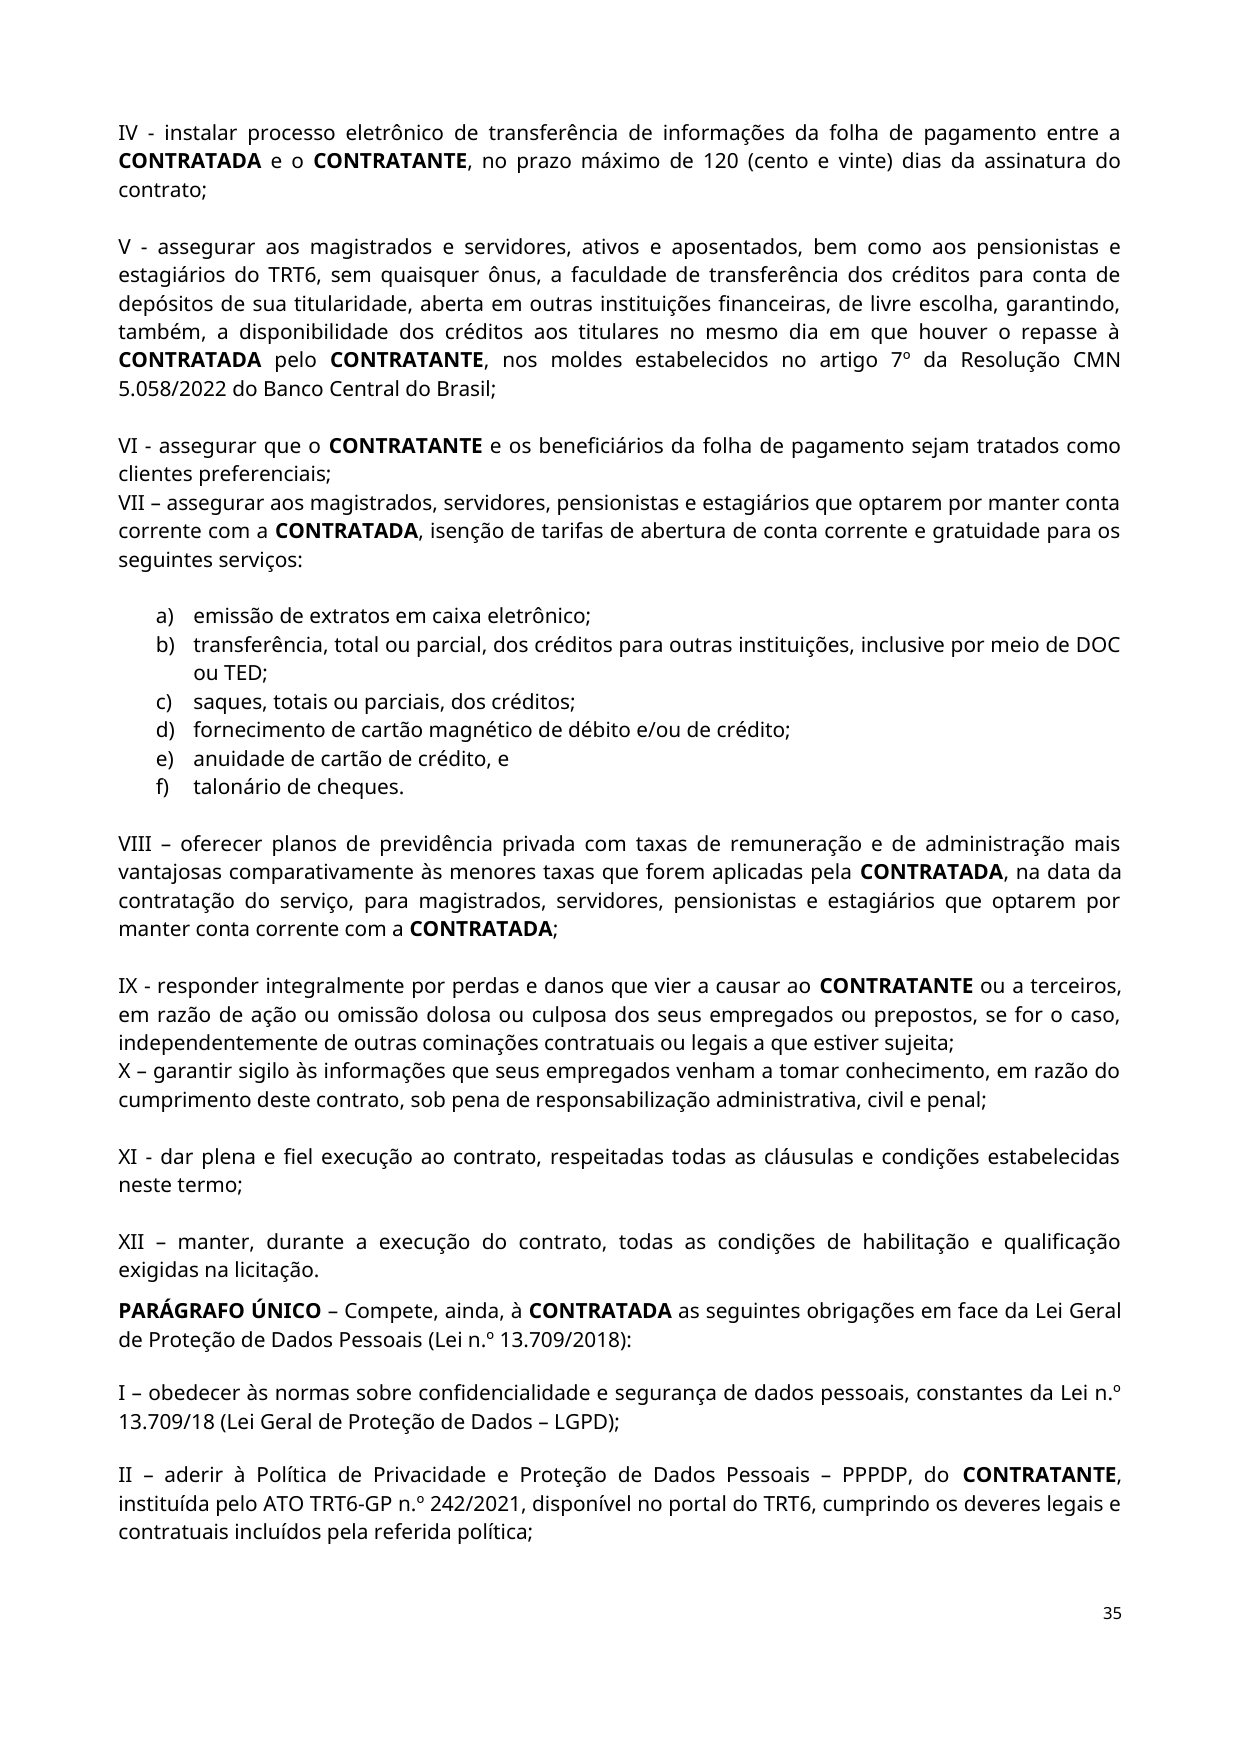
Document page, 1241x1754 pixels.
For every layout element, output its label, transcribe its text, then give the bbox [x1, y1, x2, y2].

text XI - dar plena e fiel execução ao contrato, respeitadas todas as cláusulas e condições estabelecidas neste termo; [118, 1142, 1122, 1199]
list saques, totais ou parciais, dos créditos; [156, 687, 1122, 715]
text PARÁGRAFO ÚNICO – Compete, ainda, à CONTRATADA as seguintes obrigações em face da Lei Geral de Proteção de Dados Pessoais (Lei n.º 13.709/2018): [118, 1297, 1122, 1353]
list fornecimento de cartão magnético de débito e/ou de crédito; [156, 715, 1122, 744]
text VII – assegurar aos magistrados, servidores, pensionistas e estagiários que optarem por manter conta corrente com a CONTRATADA, isenção de tarifas de abertura de conta corrente e gratuidade para os seguintes serviços: [118, 488, 1122, 573]
list talonário de cheques. [156, 772, 1122, 801]
text VIII – oferecer planos de previdência privada com taxas de remuneração e de administração mais vantajosas comparativamente às menores taxas que forem aplicadas pela CONTRATADA, na data da contratação do serviço, para magistrados, servidores, pensionistas e estagiários que optarem por manter conta corrente com a CONTRATADA; [118, 829, 1122, 943]
list anuidade de cartão de crédito, e [156, 744, 1122, 772]
text XII – manter, durante a execução do contrato, todas as condições de habilitação e qualificação exigidas na licitação. [118, 1227, 1122, 1284]
list transferência, total ou parcial, dos créditos para outras instituições, inclusive por meio de DOC ou TED; [156, 630, 1122, 687]
list emissão de extratos em caixa eletrônico; [156, 602, 1122, 630]
text II – aderir à Política de Privacidade e Proteção de Dados Pessoais – PPPDP, do CONTRATANTE, instituída pelo ATO TRT6-GP n.º 242/2021, disponível no portal do TRT6, cumprindo os deveres legais e contratuais incluídos pela referida política; [118, 1460, 1122, 1546]
text VI - assegurar que o CONTRATANTE e os beneficiários da folha de pagamento sejam tratados como clientes preferenciais; [118, 431, 1122, 488]
text V - assegurar aos magistrados e servidores, ativos e aposentados, bem como aos pensionistas e estagiários do TRT6, sem quaisquer ônus, a faculdade de transferência dos créditos para conta de depósitos de sua titularidade, aberta em outras instituições financeiras, de livre escolha, garantindo, também, a disponibilidade dos créditos aos titulares no mesmo dia em que houver o repasse à CONTRATADA pelo CONTRATANTE, nos moldes estabelecidos no artigo 7º da Resolução CMN 5.058/2022 do Banco Central do Brasil; [118, 232, 1122, 402]
text IV - instalar processo eletrônico de transferência de informações da folha de pagamento entre a CONTRATADA e o CONTRATANTE, no prazo máximo de 120 (cento e vinte) dias da assinatura do contrato; [118, 118, 1122, 203]
text X – garantir sigilo às informações que seus empregados venham a tomar conhecimento, em razão do cumprimento deste contrato, sob pena de responsabilização administrativa, civil e penal; [118, 1057, 1122, 1113]
text IX - responder integralmente por perdas e danos que vier a causar ao CONTRATANTE ou a terceiros, em razão de ação ou omissão dolosa ou culposa dos seus empregados ou prepostos, se for o caso, independentemente de outras cominações contratuais ou legais a que estiver sujeita; [118, 971, 1122, 1057]
text I – obedecer às normas sobre confidencialidade e segurança de dados pessoais, constantes da Lei n.º 13.709/18 (Lei Geral de Proteção de Dados – LGPD); [118, 1378, 1122, 1435]
